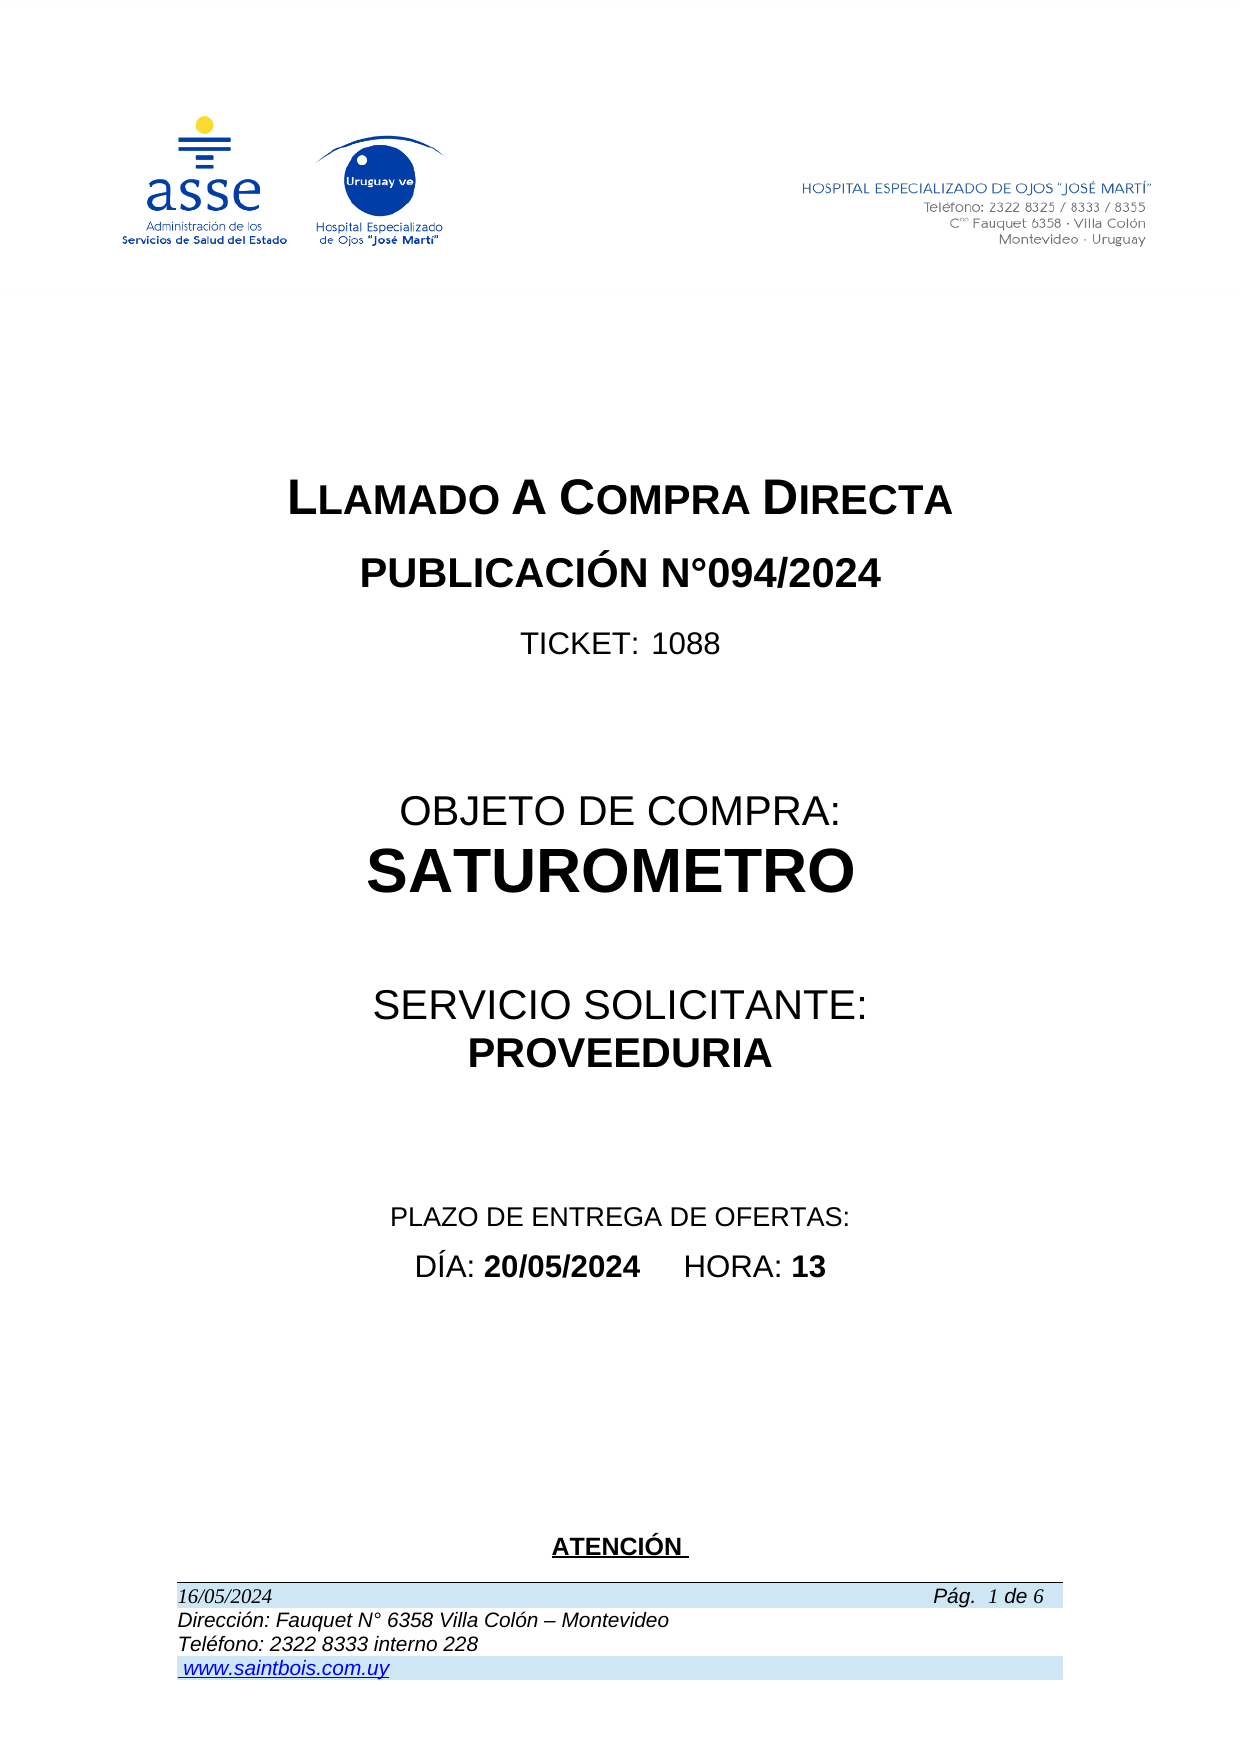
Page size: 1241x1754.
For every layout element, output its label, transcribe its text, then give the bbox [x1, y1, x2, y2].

text ATENCIÓN [177, 1531, 1063, 1560]
text OBJETO DE COMPRA: [177, 786, 1063, 834]
text PLAZO DE ENTREGA DE OFERTAS: [177, 1201, 1063, 1232]
text SATUROMETRO [177, 834, 1063, 906]
picture [40, 1, 1239, 295]
text SERVICIO SOLICITANTE: [177, 980, 1063, 1028]
text PUBLICACIÓN N°094/2024 [177, 549, 1063, 597]
text DÍA: 20/05/2024 HORA: 13 [177, 1248, 1063, 1283]
text LLAMADO A COMPRA DIRECTA [177, 467, 1063, 525]
text PROVEEDURIA [177, 1028, 1063, 1076]
text TICKET: 1088 [177, 625, 1063, 661]
